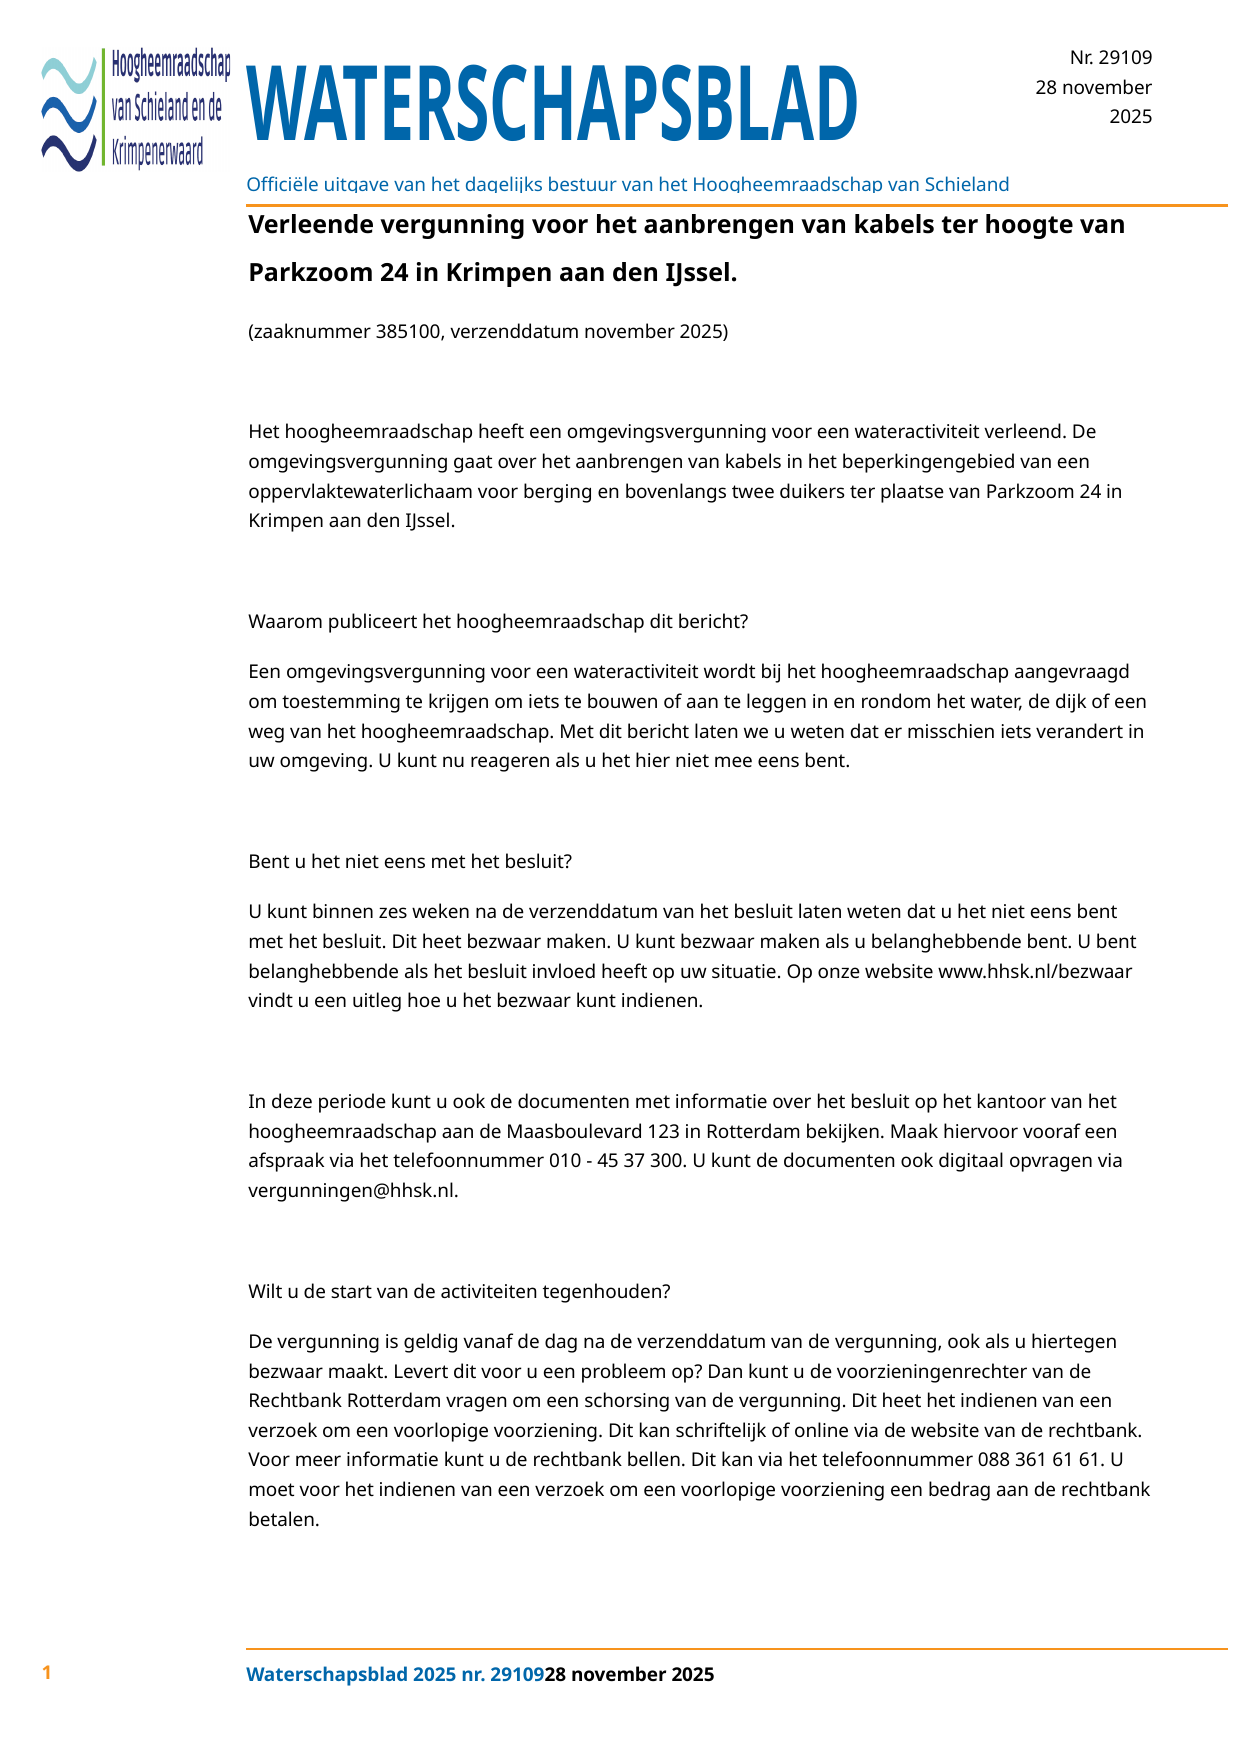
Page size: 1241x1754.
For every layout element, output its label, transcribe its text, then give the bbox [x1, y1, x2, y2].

picture [41, 47, 231, 172]
text Waarom publiceert het hoogheemraadschap dit bericht? [248, 608, 1152, 634]
text Een omgevingsvergunning voor een wateractiviteit wordt bij het hoogheemraadschap aangevraagd om toestemming te krijgen om iets te bouwen of aan te leggen in en rondom het water, de dijk of een weg van het hoogheemraadschap. Met dit bericht laten we u weten dat er misschien iets verandert in uw omgeving. U kunt nu reageren als u het hier niet mee eens bent. [248, 659, 1152, 773]
text De vergunning is geldig vanaf de dag na de verzenddatum van de vergunning, ook als u hiertegen bezwaar maakt. Levert dit voor u een probleem op? Dan kunt u de voorzieningenrechter van de Rechtbank Rotterdam vragen om een schorsing van de vergunning. Dit heet het indienen van een verzoek om een voorlopige voorziening. Dit kan schriftelijk of online via de website van de rechtbank. Voor meer informatie kunt u de rechtbank bellen. Dit kan via het telefoonnummer 088 361 61 61. U moet voor het indienen van een verzoek om een voorlopige voorziening een bedrag aan de rechtbank betalen. [248, 1328, 1152, 1532]
text (zaaknummer 385100, verzenddatum november 2025) [248, 318, 1152, 344]
text Verleende vergunning voor het aanbrengen van kabels ter hoogte van Parkzoom 24 in Krimpen aan den IJssel. [248, 207, 1152, 288]
text In deze periode kunt u ook de documenten met informatie over het besluit op het kantoor van het hoogheemraadschap aan de Maasboulevard 123 in Rotterdam bekijken. Maak hiervoor vooraf een afspraak via het telefoonnummer 010 - 45 37 300. U kunt de documenten ook digitaal opvragen via vergunningen@hhsk.nl. [248, 1088, 1152, 1203]
text Wilt u de start van de activiteiten tegenhouden? [248, 1278, 1152, 1304]
text Het hoogheemraadschap heeft een omgevingsvergunning voor een wateractiviteit verleend. De omgevingsvergunning gaat over het aanbrengen van kabels in het beperkingengebied van een oppervlaktewaterlichaam voor berging en bovenlangs twee duikers ter plaatse van Parkzoom 24 in Krimpen aan den IJssel. [248, 419, 1152, 533]
text U kunt binnen zes weken na de verzenddatum van het besluit laten weten dat u het niet eens bent met het besluit. Dit heet bezwaar maken. U kunt bezwaar maken als u belanghebbende bent. U bent belanghebbende als het besluit invloed heeft op uw situatie. Op onze website www.hhsk.nl/bezwaar vindt u een uitleg hoe u het bezwaar kunt indienen. [248, 899, 1152, 1013]
text Bent u het niet eens met het besluit? [248, 848, 1152, 874]
